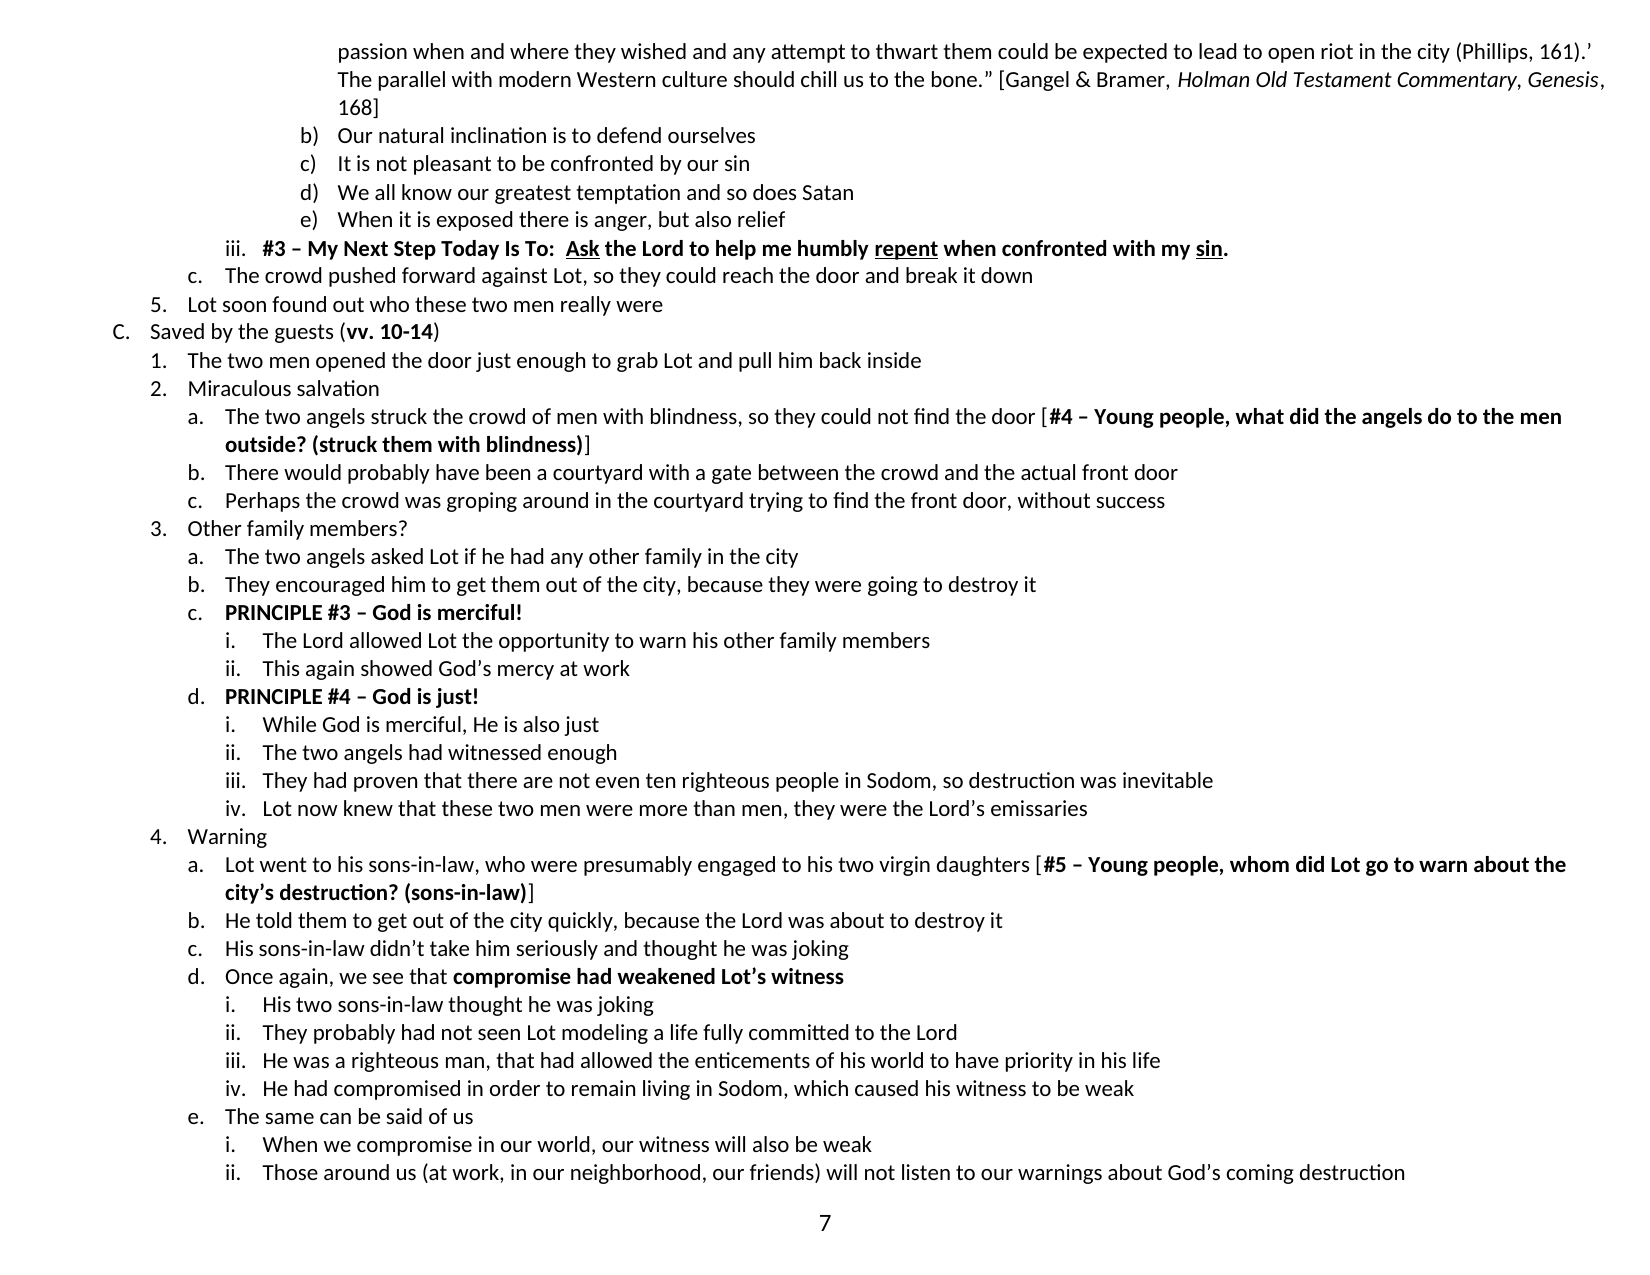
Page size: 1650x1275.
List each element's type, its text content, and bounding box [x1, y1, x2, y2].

list When it is exposed there is anger, but also relief [300, 206, 1612, 234]
list His two sons-in-law thought he was joking [225, 990, 1612, 1018]
list The two angels struck the crowd of men with blindness, so they could not find the door [#4 – Young people, what did the angels do to the men outside? (struck them with blindness)] [187, 402, 1612, 458]
list Lot went to his sons-in-law, who were presumably engaged to his two virgin daughters [#5 – Young people, whom did Lot go to warn about the city’s destruction? (sons-in-law)] [187, 850, 1612, 906]
list It is not pleasant to be confronted by our sin [300, 149, 1612, 178]
list The same can be said of us [187, 1102, 1612, 1130]
list Lot soon found out who these two men really were [150, 290, 1612, 318]
list Once again, we see that compromise had weakened Lot’s witness [187, 962, 1612, 990]
list They encouraged him to get them out of the city, because they were going to destroy it [187, 570, 1612, 598]
list They probably had not seen Lot modeling a life fully committed to the Lord [225, 1018, 1612, 1046]
list His sons-in-law didn’t take him seriously and thought he was joking [187, 934, 1612, 962]
list Other family members? [150, 514, 1612, 542]
list Saved by the guests (vv. 10-14) [112, 318, 1612, 346]
list Warning [150, 822, 1612, 850]
list passion when and where they wished and any attempt to thwart them could be expected to lead to open riot in the city (Phillips, 161).’ The parallel with modern Western culture should chill us to the bone.” [Gangel & Bramer, Holman Old Testament Commentary, Genesis, 168] [300, 37, 1612, 122]
list This again showed God’s mercy at work [225, 654, 1612, 682]
list Perhaps the crowd was groping around in the courtyard trying to find the front door, without success [187, 486, 1612, 514]
list PRINCIPLE #3 – God is merciful! [187, 598, 1612, 626]
list Our natural inclination is to defend ourselves [300, 122, 1612, 149]
list The crowd pushed forward against Lot, so they could reach the door and break it down [187, 262, 1612, 290]
list Those around us (at work, in our neighborhood, our friends) will not listen to our warnings about God’s coming destruction [225, 1158, 1612, 1186]
list They had proven that there are not even ten righteous people in Sodom, so destruction was inevitable [225, 766, 1612, 794]
list #3 – My Next Step Today Is To: Ask the Lord to help me humbly repent when confronted with my sin. [225, 234, 1612, 262]
list PRINCIPLE #4 – God is just! [187, 682, 1612, 710]
list There would probably have been a courtyard with a gate between the crowd and the actual front door [187, 458, 1612, 486]
list The two men opened the door just enough to grab Lot and pull him back inside [150, 346, 1612, 374]
list Miraculous salvation [150, 374, 1612, 402]
list The two angels had witnessed enough [225, 738, 1612, 766]
list While God is merciful, He is also just [225, 710, 1612, 738]
list He had compromised in order to remain living in Sodom, which caused his witness to be weak [225, 1074, 1612, 1102]
list He was a righteous man, that had allowed the enticements of his world to have priority in his life [225, 1046, 1612, 1074]
list He told them to get out of the city quickly, because the Lord was about to destroy it [187, 906, 1612, 934]
list Lot now knew that these two men were more than men, they were the Lord’s emissaries [225, 794, 1612, 822]
list The two angels asked Lot if he had any other family in the city [187, 542, 1612, 570]
list The Lord allowed Lot the opportunity to warn his other family members [225, 626, 1612, 654]
list We all know our greatest temptation and so does Satan [300, 178, 1612, 206]
list When we compromise in our world, our witness will also be weak [225, 1130, 1612, 1158]
